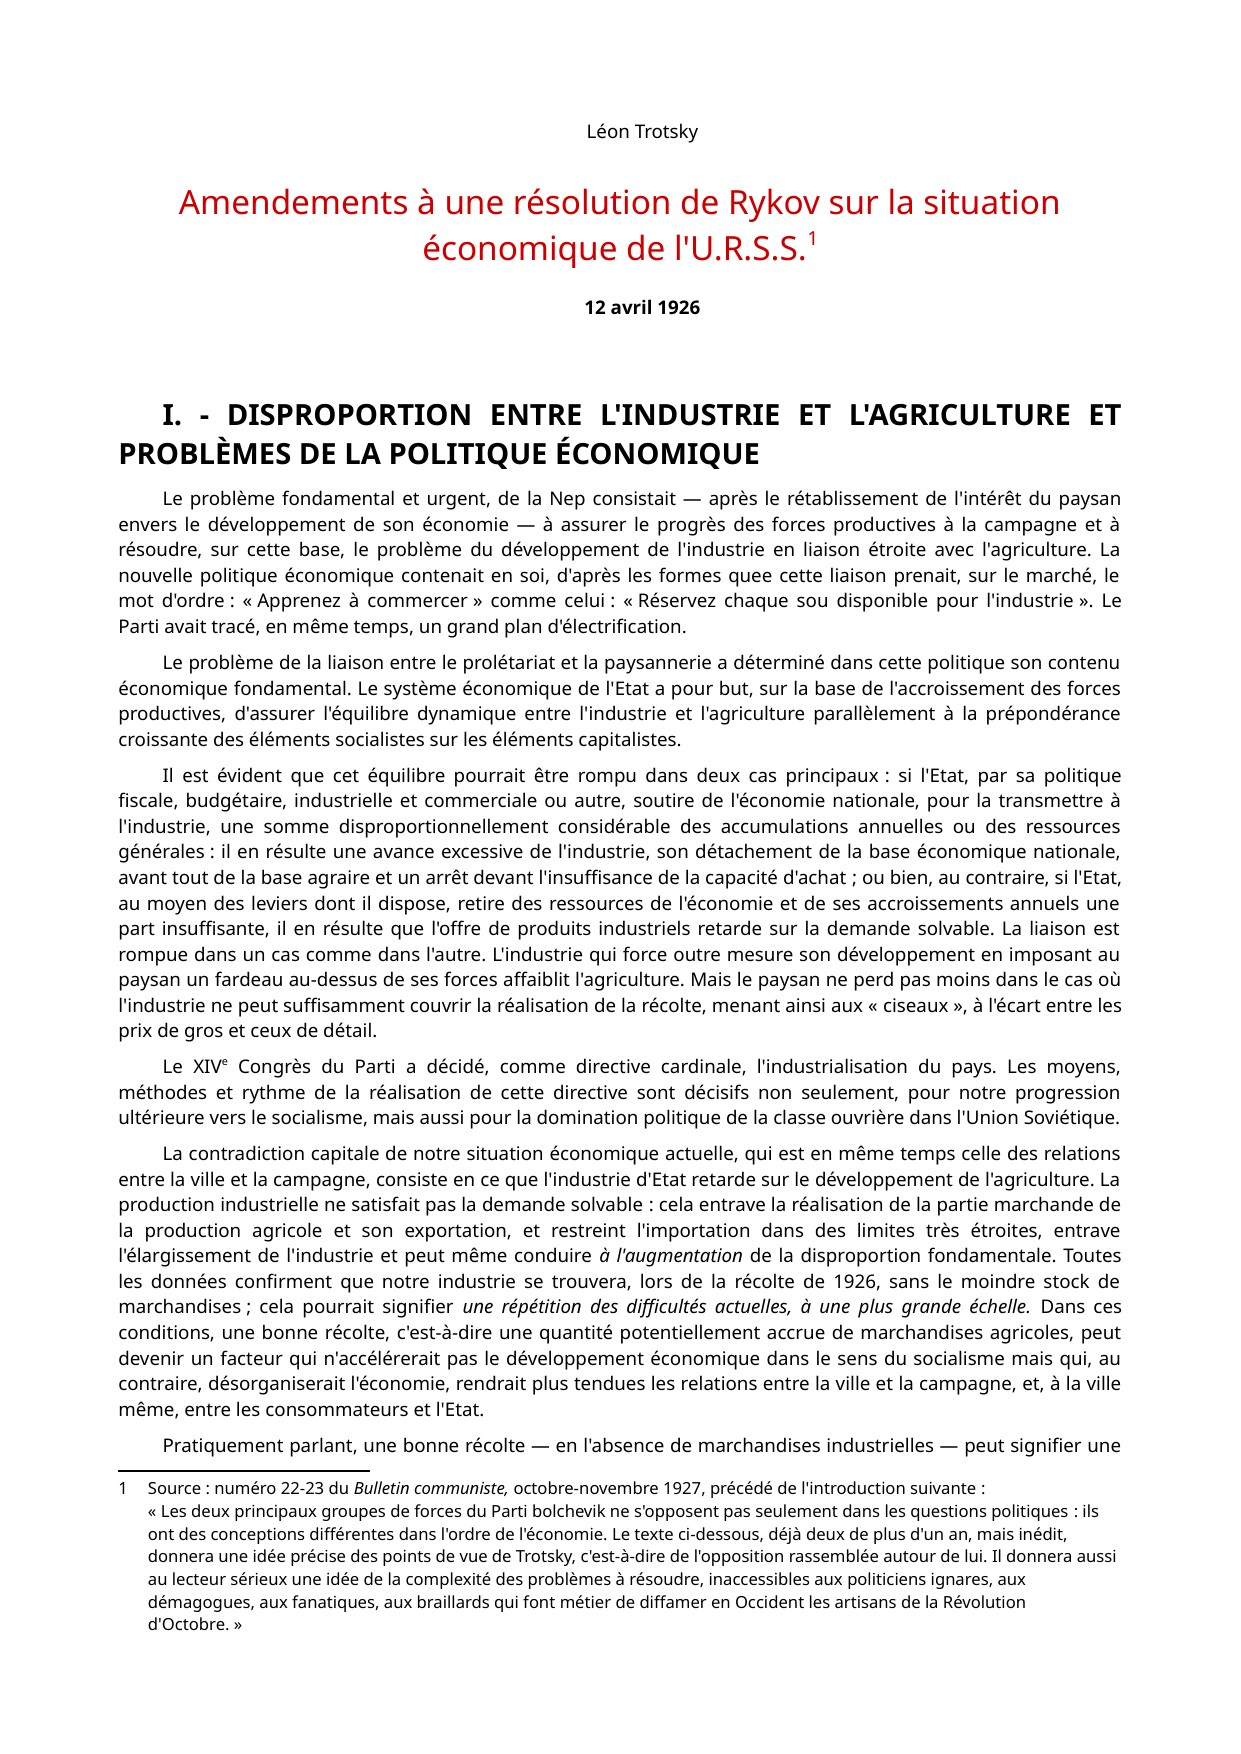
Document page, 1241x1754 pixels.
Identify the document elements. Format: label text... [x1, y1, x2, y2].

text Le problème de la liaison entre le prolétariat et la paysannerie a déterminé dans cette politique son contenu économique fondamental. Le système économique de l'Etat a pour but, sur la base de l'accroissement des forces productives, d'assurer l'équilibre dynamique entre l'industrie et l'agriculture parallèlement à la prépondérance croissante des éléments socialistes sur les éléments capitalistes. [118, 649, 1122, 752]
text 12 avril 1926 [118, 295, 1122, 320]
subtitle I. - DISPROPORTION ENTRE L'INDUSTRIE ET L'AGRICULTURE ET PROBLÈMES DE LA POLITIQUE ÉCONOMIQUE [118, 394, 1122, 473]
text Il est évident que cet équilibre pourrait être rompu dans deux cas principaux : si l'Etat, par sa politique fiscale, budgétaire, industrielle et commerciale ou autre, soutire de l'économie nationale, pour la transmettre à l'industrie, une somme disproportionnellement considérable des accumulations annuelles ou des ressources générales : il en résulte une avance excessive de l'industrie, son détachement de la base économique nationale, avant tout de la base agraire et un arrêt devant l'insuffisance de la capacité d'achat ; ou bien, au contraire, si l'Etat, au moyen des leviers dont il dispose, retire des ressources de l'économie et de ses accroissements annuels une part insuffisante, il en résulte que l'offre de produits industriels retarde sur la demande solvable. La liaison est rompue dans un cas comme dans l'autre. L'industrie qui force outre mesure son développement en imposant au paysan un fardeau au-dessus de ses forces affaiblit l'agriculture. Mais le paysan ne perd pas moins dans le cas où l'industrie ne peut suffisamment couvrir la réalisation de la récolte, menant ainsi aux « ciseaux », à l'écart entre les prix de gros et ceux de détail. [118, 762, 1122, 1043]
text Pratiquement parlant, une bonne récolte — en l'absence de marchandises industrielles — peut signifier une [118, 1432, 1122, 1458]
subtitle Amendements à une résolution de Rykov sur la situation économique de l'U.R.S.S. [118, 179, 1122, 270]
text Le XIVe Congrès du Parti a décidé, comme directive cardinale, l'industrialisation du pays. Les moyens, méthodes et rythme de la réalisation de cette directive sont décisifs non seulement, pour notre progression ultérieure vers le socialisme, mais aussi pour la domination politique de la classe ouvrière dans l'Union Soviétique. [118, 1053, 1122, 1130]
text Le problème fondamental et urgent, de la Nep consistait — après le rétablissement de l'intérêt du paysan envers le développement de son économie — à assurer le progrès des forces productives à la campagne et à résoudre, sur cette base, le problème du développement de l'industrie en liaison étroite avec l'agriculture. La nouvelle politique économique contenait en soi, d'après les formes quee cette liaison prenait, sur le marché, le mot d'ordre : « Apprenez à commercer » comme celui : « Réservez chaque sou disponible pour l'industrie ». Le Parti avait tracé, en même temps, un grand plan d'électrification. [118, 486, 1122, 639]
text Léon Trotsky [118, 118, 1122, 144]
text La contradiction capitale de notre situation économique actuelle, qui est en même temps celle des relations entre la ville et la campagne, consiste en ce que l'industrie d'Etat retarde sur le développement de l'agriculture. La production industrielle ne satisfait pas la demande solvable : cela entrave la réalisation de la partie marchande de la production agricole et son exportation, et restreint l'importation dans des limites très étroites, entrave l'élargissement de l'industrie et peut même conduire à l'augmentation de la disproportion fondamentale. Toutes les données confirment que notre industrie se trouvera, lors de la récolte de 1926, sans le moindre stock de marchandises ; cela pourrait signifier une répétition des difficultés actuelles, à une plus grande échelle. Dans ces conditions, une bonne récolte, c'est-à-dire une quantité potentiellement accrue de marchandises agricoles, peut devenir un facteur qui n'accélérerait pas le développement économique dans le sens du socialisme mais qui, au contraire, désorganiserait l'économie, rendrait plus tendues les relations entre la ville et la campagne, et, à la ville même, entre les consommateurs et l'Etat. [118, 1141, 1122, 1421]
text Source : numéro 22-23 du Bulletin communiste, octobre-novembre 1927, précédé de l'introduction suivante : « Les deux principaux groupes de forces du Parti bolchevik ne s'opposent pas seulement dans les questions politiques : ils ont des conceptions différentes dans l'ordre de l'économie. Le texte ci-dessous, déjà deux de plus d'un an, mais inédit, donnera une idée précise des points de vue de Trotsky, c'est-à-dire de l'opposition rassemblée autour de lui. Il donnera aussi au lecteur sérieux une idée de la complexité des problèmes à résoudre, inaccessibles aux politiciens ignares, aux démagogues, aux fanatiques, aux braillards qui font métier de diffamer en Occident les artisans de la Révolution d'Octobre. » [118, 1477, 1122, 1636]
